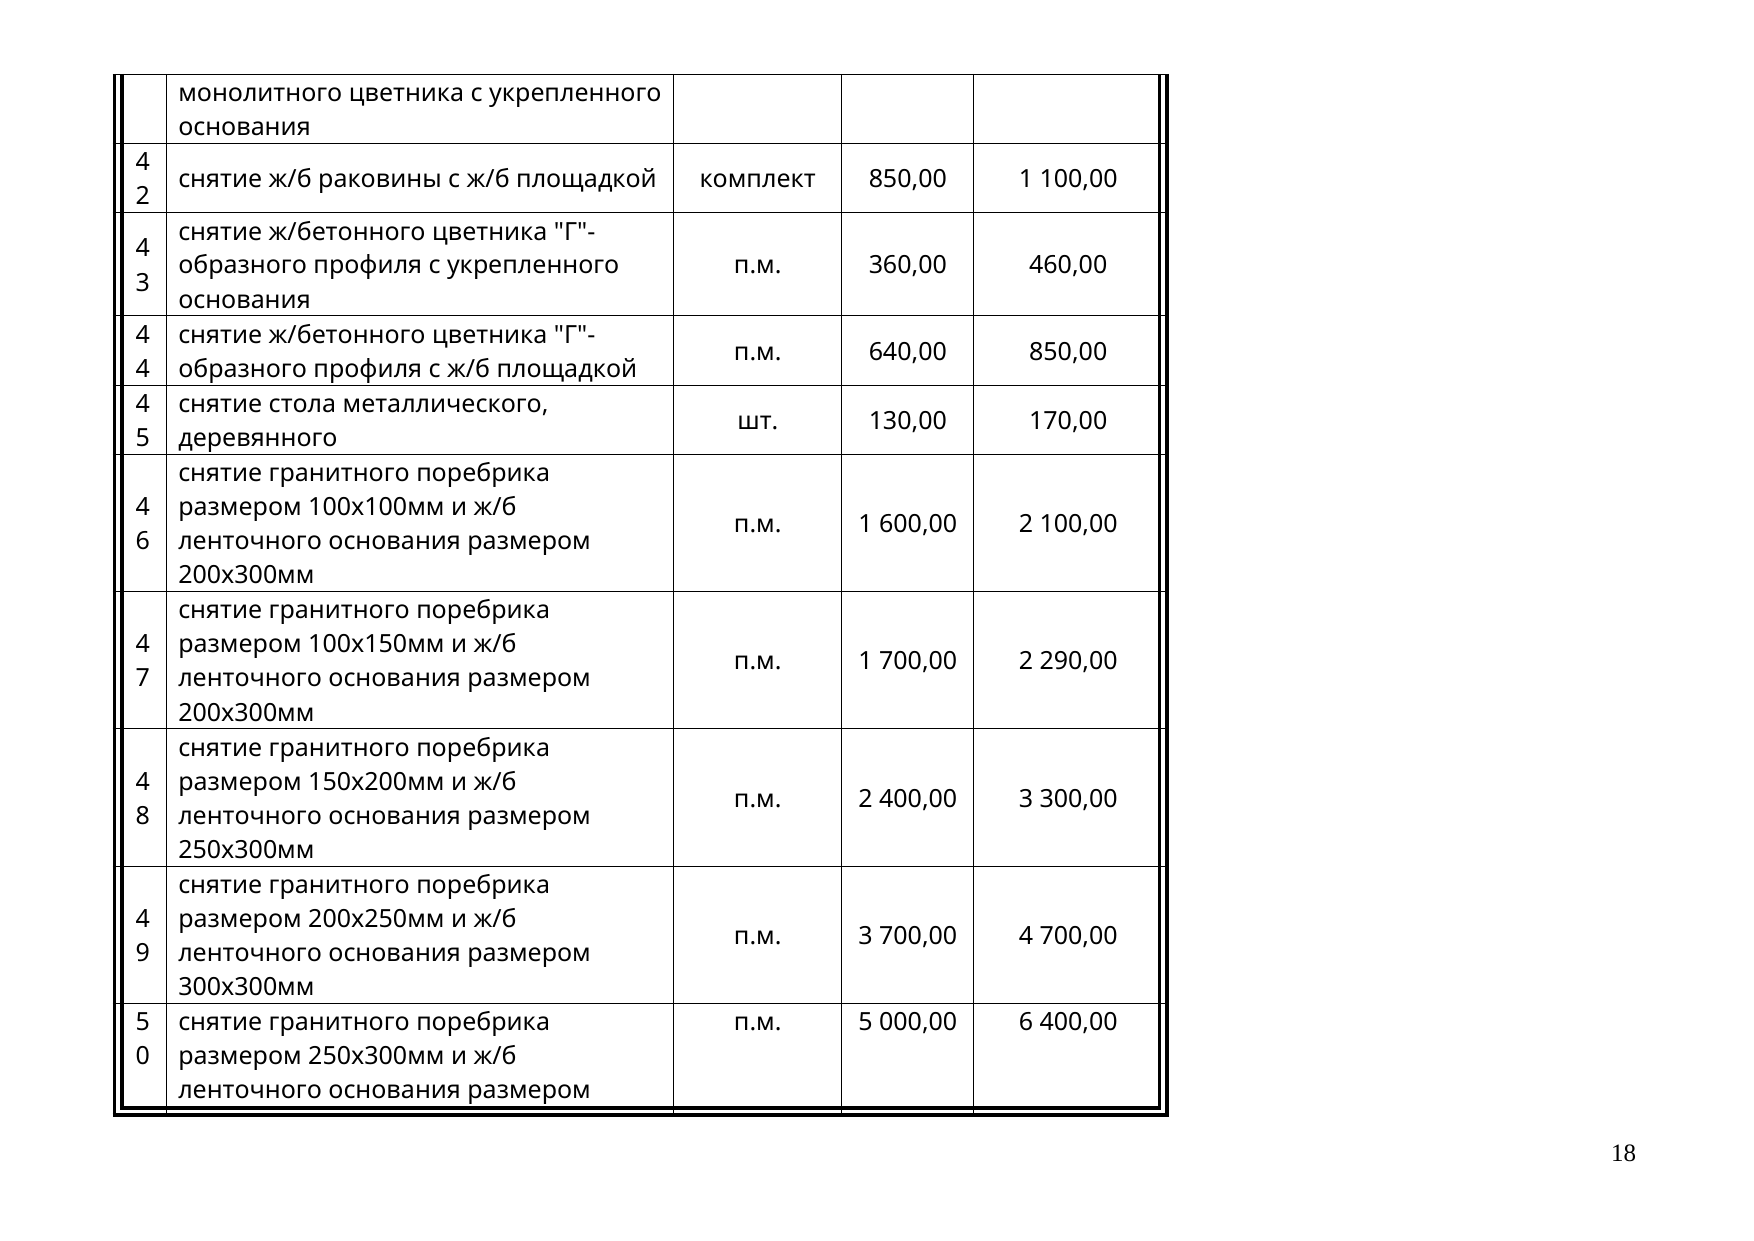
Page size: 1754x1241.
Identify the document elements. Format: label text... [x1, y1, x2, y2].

table_cell п.м. [674, 455, 841, 591]
table_cell снятие гранитного поребрика размером 250х300мм и ж/б ленточного основания размером [167, 1004, 673, 1106]
table_cell 130,00 [842, 386, 973, 454]
table_cell 2 400,00 [842, 729, 973, 866]
table_cell п.м. [674, 729, 841, 866]
table_cell 45 [124, 386, 166, 454]
table_cell шт. [674, 386, 841, 454]
table_cell 170,00 [974, 386, 1158, 454]
table_cell снятие ж/бетонного цветника "Г"- образного профиля с укрепленного основания [167, 213, 673, 315]
table_cell 42 [124, 144, 166, 212]
table_cell снятие ж/бетонного цветника "Г"- образного профиля с ж/б площадкой [167, 316, 673, 384]
table_cell снятие стола металлического, деревянного [167, 386, 673, 454]
table_cell комплект [674, 144, 841, 212]
table_cell п.м. [674, 213, 841, 315]
table_cell 1 700,00 [842, 592, 973, 728]
table_cell [842, 75, 973, 143]
table_cell [674, 75, 841, 143]
table_cell 2 100,00 [974, 455, 1158, 591]
table_cell 44 [124, 316, 166, 384]
table_cell п.м. [674, 592, 841, 728]
table_cell снятие гранитного поребрика размером 100х150мм и ж/б ленточного основания размером 200х300мм [167, 592, 673, 728]
table_cell 49 [124, 867, 166, 1003]
table_cell 43 [124, 213, 166, 315]
table_cell 3 300,00 [974, 729, 1158, 866]
table_cell 2 290,00 [974, 592, 1158, 728]
table_cell п.м. [674, 867, 841, 1003]
table_cell снятие гранитного поребрика размером 100х100мм и ж/б ленточного основания размером 200х300мм [167, 455, 673, 591]
table_cell 4 700,00 [974, 867, 1158, 1003]
table_cell [124, 75, 166, 143]
table_cell 460,00 [974, 213, 1158, 315]
table_cell 6 400,00 [974, 1004, 1158, 1106]
table_cell 360,00 [842, 213, 973, 315]
table_cell 50 [124, 1004, 166, 1106]
table_cell 5 000,00 [842, 1004, 973, 1106]
table_cell 48 [124, 729, 166, 866]
table_cell монолитного цветника с укрепленного основания [167, 75, 673, 143]
table_cell 46 [124, 455, 166, 591]
table_cell 1 100,00 [974, 144, 1158, 212]
table_cell п.м. [674, 1004, 841, 1106]
table_cell снятие ж/б раковины с ж/б площадкой [167, 144, 673, 212]
table_cell 850,00 [974, 316, 1158, 384]
table_cell 640,00 [842, 316, 973, 384]
table_cell 1 600,00 [842, 455, 973, 591]
table_cell 47 [124, 592, 166, 728]
table_cell 3 700,00 [842, 867, 973, 1003]
table_cell снятие гранитного поребрика размером 200х250мм и ж/б ленточного основания размером 300х300мм [167, 867, 673, 1003]
table_cell 850,00 [842, 144, 973, 212]
table_cell п.м. [674, 316, 841, 384]
table_cell [974, 75, 1158, 143]
table_cell снятие гранитного поребрика размером 150х200мм и ж/б ленточного основания размером 250х300мм [167, 729, 673, 866]
